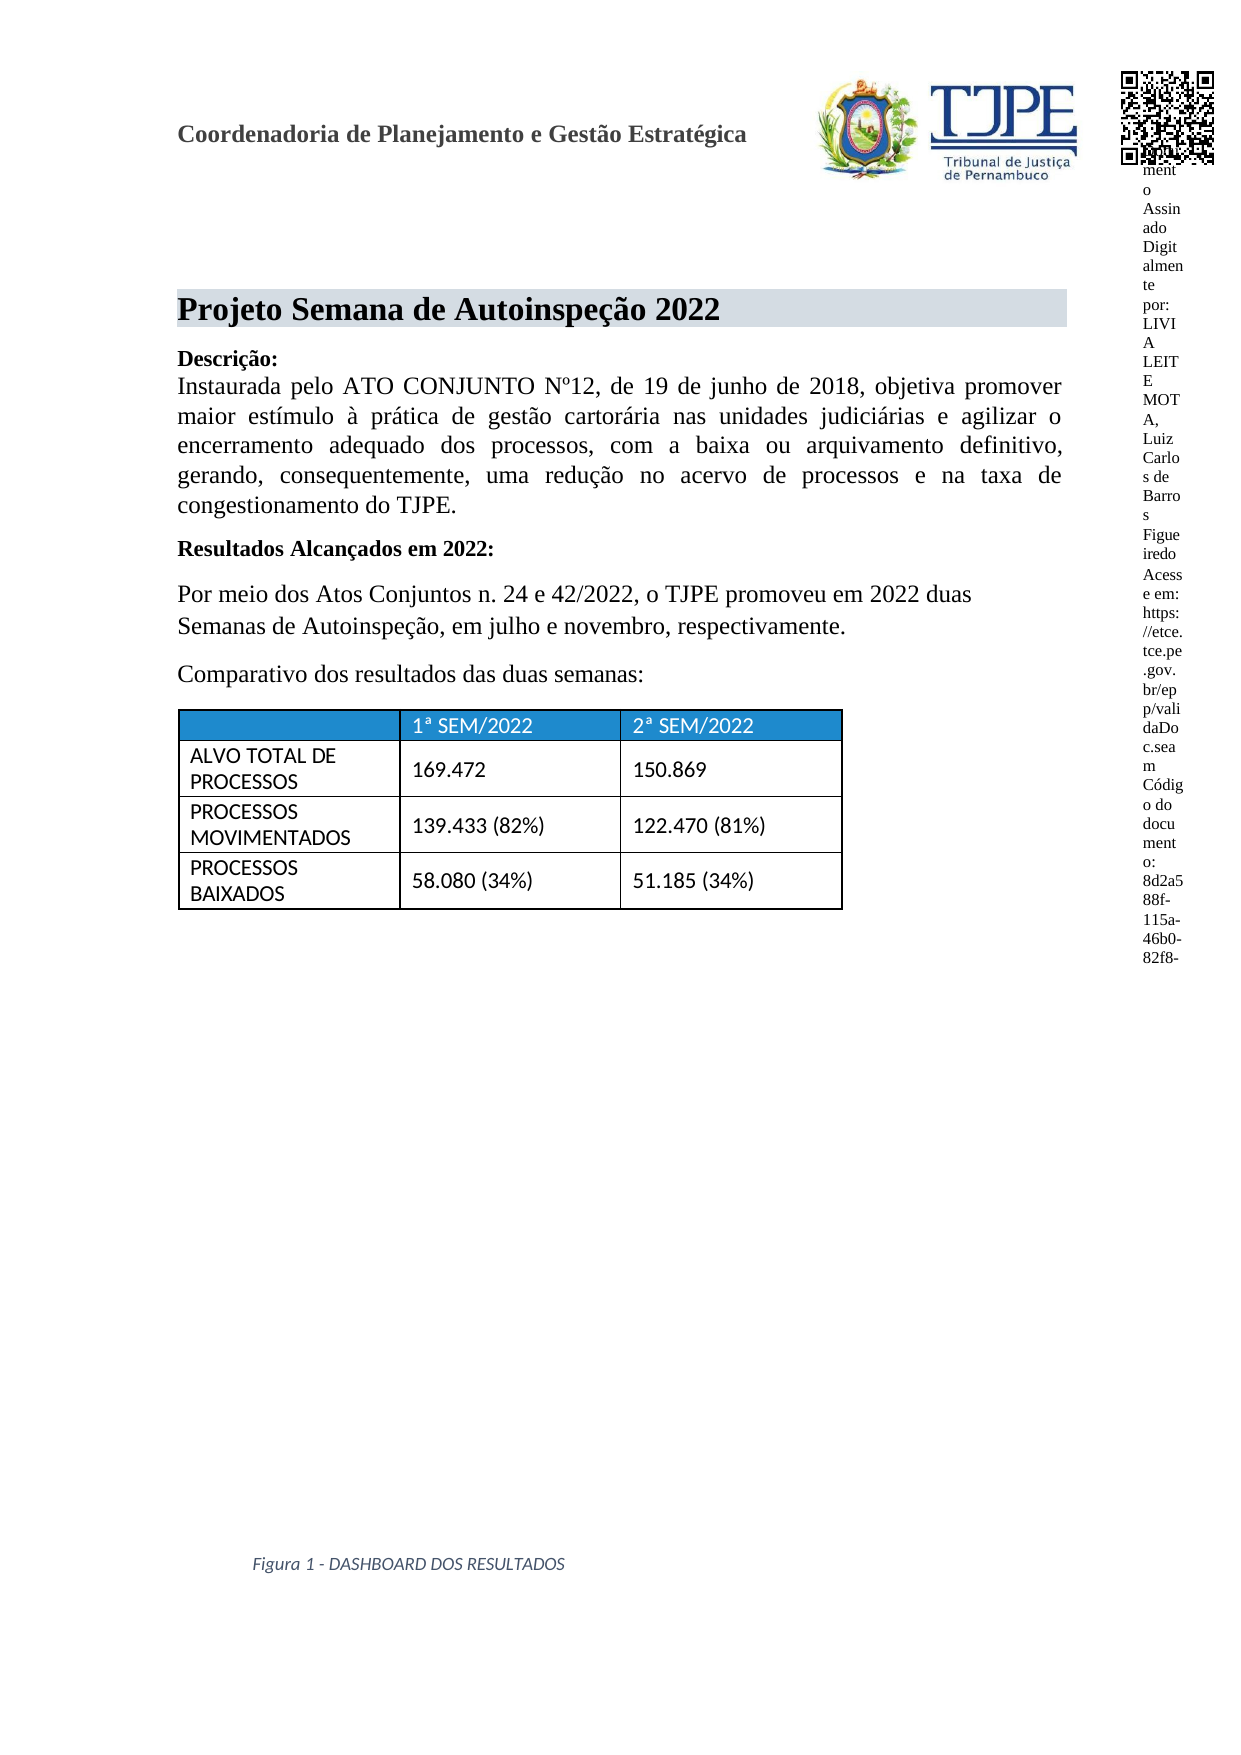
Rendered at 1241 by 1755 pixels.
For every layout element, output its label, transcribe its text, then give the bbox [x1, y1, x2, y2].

text Resultados Alcançados em 2022: [177, 536, 1141, 562]
table_cell ALVO TOTAL DE PROCESSOS [180, 741, 399, 796]
text [1184, 659, 1226, 688]
table_cell 122.470 (81%) [621, 797, 841, 852]
table_cell 58.080 (34%) [401, 853, 620, 908]
text Figura 1 - DASHBOARD DOS RESULTADOS [252, 1552, 1226, 1574]
table_header 1ª SEM/2022 [401, 711, 620, 740]
text Comparativo dos resultados das duas semanas: [177, 659, 1141, 688]
table_cell 51.185 (34%) [621, 853, 841, 908]
text Documento Assinado Digitalmente por: LIVIA LEITE MOTA, Luiz Carlos de Barros Figueiredo [1143, 145, 1184, 563]
text Coordenadoria de Planejamento e Gestão Estratégica [177, 119, 796, 148]
table_cell 150.869 [621, 741, 841, 796]
table_cell PROCESSOS BAIXADOS [180, 853, 399, 908]
text Por meio dos Atos Conjuntos n. 24 e 42/2022, o TJPE promoveu em 2022 duas Semanas de Autoinspeção, em julho e novembro, respectivamente. [177, 579, 1063, 640]
table_cell PROCESSOS MOVIMENTADOS [180, 797, 399, 852]
text Acesse em: https://etce.tce.pe.gov.br/epp/validaDoc.seam Código do documento: 8d2a588f-115a-46b0-82f8-6efd9921c93b [1143, 564, 1184, 966]
subtitle Projeto Semana de Autoinspeção 2022 [177, 165, 1184, 966]
table_cell 139.433 (82%) [401, 797, 620, 852]
table_header [180, 711, 399, 740]
text [1184, 536, 1226, 562]
subtitle [1184, 289, 1226, 327]
text [1184, 345, 1226, 371]
table_header 2ª SEM/2022 [621, 711, 841, 740]
text Instaurada pelo ATO CONJUNTO Nº12, de 19 de junho de 2018, objetiva promover maior estímulo à prática de gestão cartorária nas unidades judiciárias e agilizar o encerramento adequado dos processos, com a baixa ou arquivamento definitivo, gerando, consequentemente, uma redução no acervo de processos e na taxa de congestionamento do TJPE. [177, 371, 1063, 518]
text Descrição: [177, 345, 1141, 371]
table_cell 169.472 [401, 741, 620, 796]
